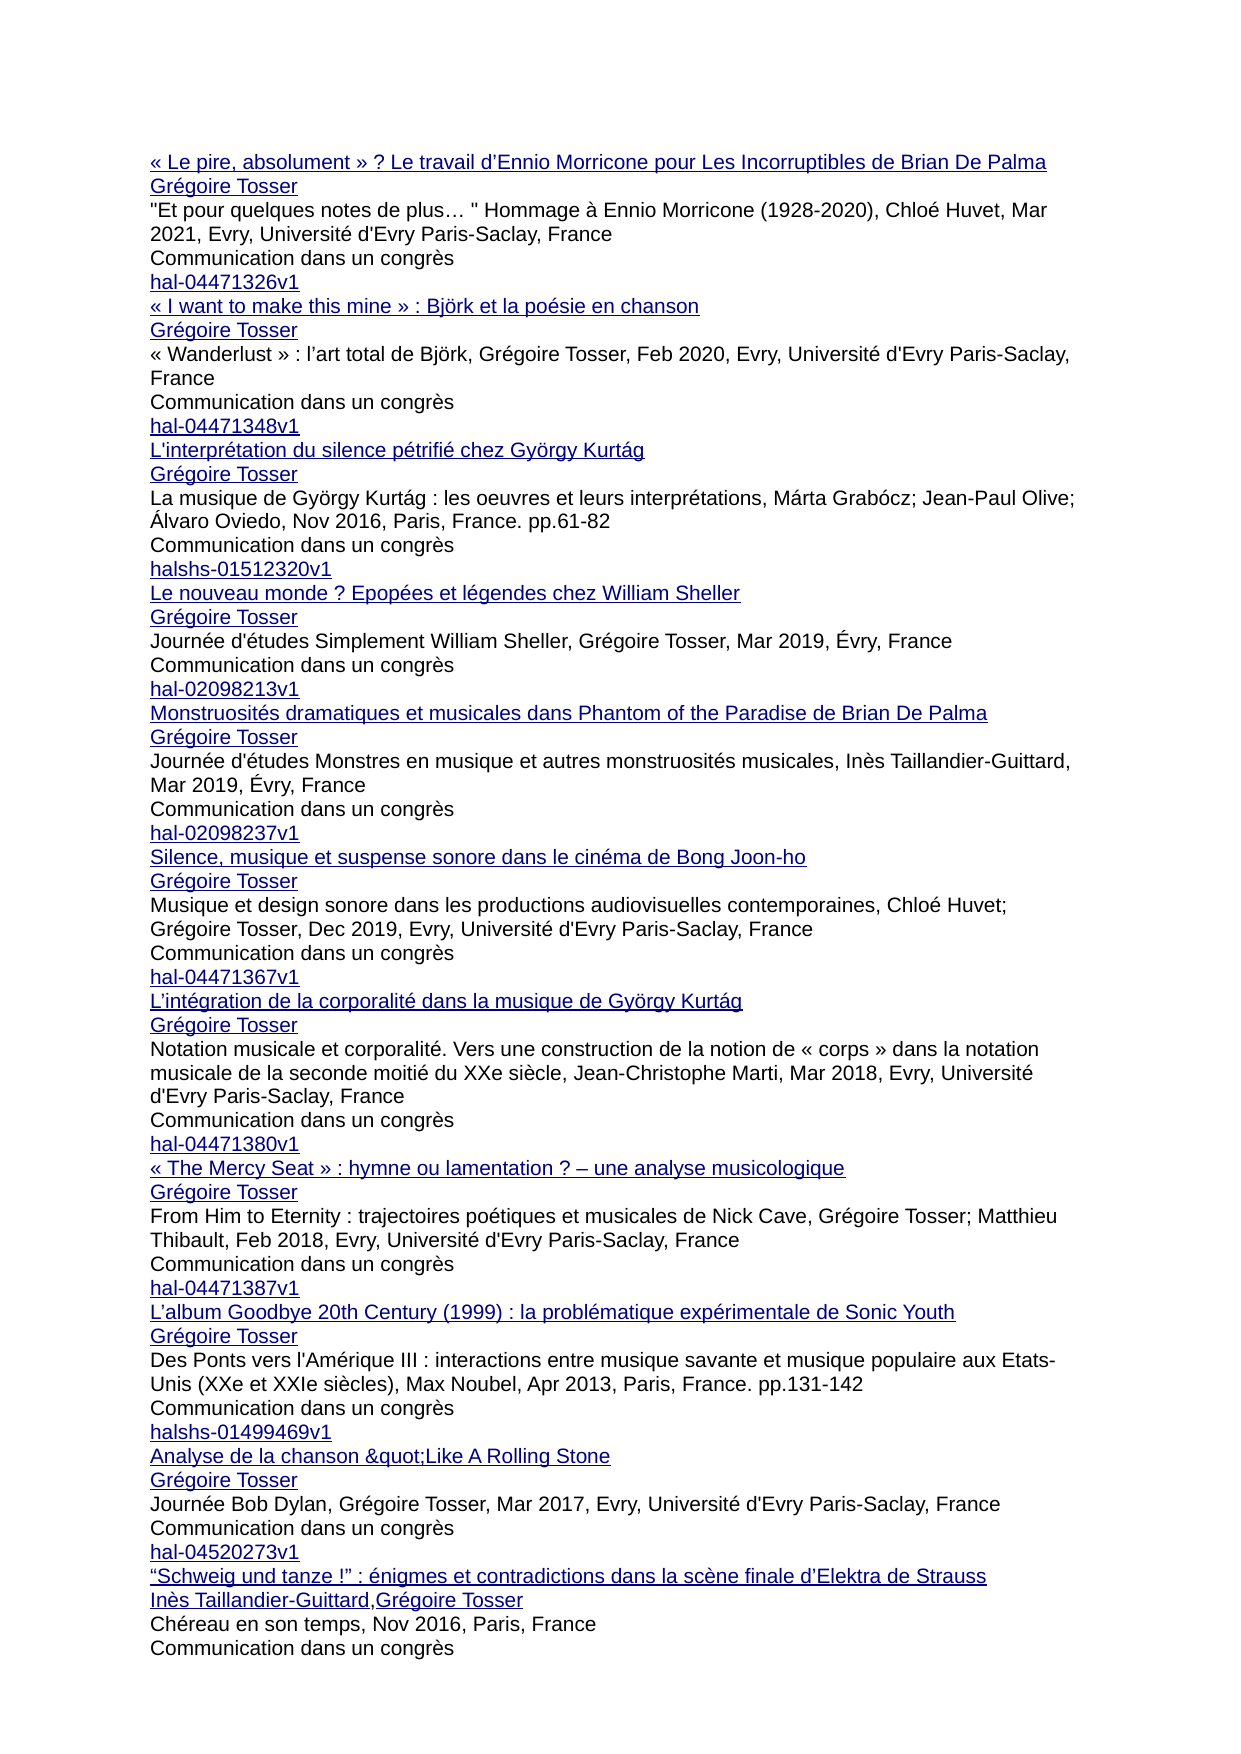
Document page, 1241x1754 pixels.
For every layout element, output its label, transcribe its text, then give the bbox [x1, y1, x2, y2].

table_cell Le nouveau monde ? Epopées et légendes chez William Sheller Grégoire Tosser Journée d'études Simplement William Sheller, Grégoire Tosser, Mar 2019, Évry, France Communication dans un congrès hal-02098213v1 [150, 581, 1090, 701]
table_cell Analyse de la chanson &quot;Like A Rolling Stone Grégoire Tosser Journée Bob Dylan, Grégoire Tosser, Mar 2017, Evry, Université d'Evry Paris-Saclay, France Communication dans un congrès hal-04520273v1 [150, 1444, 1090, 1563]
table_cell “Schweig und tanze !” : énigmes et contradictions dans la scène finale d’Elektra de Strauss Inès Taillandier-Guittard,Grégoire Tosser Chéreau en son temps, Nov 2016, Paris, France Communication dans un congrès [150, 1564, 1090, 1659]
table_cell L'interprétation du silence pétrifié chez György Kurtág Grégoire Tosser La musique de György Kurtág : les oeuvres et leurs interprétations, Márta Grabócz; Jean-Paul Olive; Álvaro Oviedo, Nov 2016, Paris, France. pp.61-82 Communication dans un congrès halshs-01512320v1 [150, 438, 1090, 581]
table_cell « The Mercy Seat » : hymne ou lamentation ? – une analyse musicologique Grégoire Tosser From Him to Eternity : trajectoires poétiques et musicales de Nick Cave, Grégoire Tosser; Matthieu Thibault, Feb 2018, Evry, Université d'Evry Paris-Saclay, France Communication dans un congrès hal-04471387v1 [150, 1156, 1090, 1300]
table_cell L’intégration de la corporalité dans la musique de György Kurtág Grégoire Tosser Notation musicale et corporalité. Vers une construction de la notion de « corps » dans la notation musicale de la seconde moitié du XXe siècle, Jean-Christophe Marti, Mar 2018, Evry, Université d'Evry Paris-Saclay, France Communication dans un congrès hal-04471380v1 [150, 989, 1090, 1156]
table_cell « I want to make this mine » : Björk et la poésie en chanson Grégoire Tosser « Wanderlust » : l’art total de Björk, Grégoire Tosser, Feb 2020, Evry, Université d'Evry Paris-Saclay, France Communication dans un congrès hal-04471348v1 [150, 294, 1090, 437]
table_cell Silence, musique et suspense sonore dans le cinéma de Bong Joon-ho Grégoire Tosser Musique et design sonore dans les productions audiovisuelles contemporaines, Chloé Huvet; Grégoire Tosser, Dec 2019, Evry, Université d'Evry Paris-Saclay, France Communication dans un congrès hal-04471367v1 [150, 845, 1090, 988]
table_cell L’album Goodbye 20th Century (1999) : la problématique expérimentale de Sonic Youth Grégoire Tosser Des Ponts vers l'Amérique III : interactions entre musique savante et musique populaire aux Etats-Unis (XXe et XXIe siècles), Max Noubel, Apr 2013, Paris, France. pp.131-142 Communication dans un congrès halshs-01499469v1 [150, 1300, 1090, 1444]
table_cell Monstruosités dramatiques et musicales dans Phantom of the Paradise de Brian De Palma Grégoire Tosser Journée d'études Monstres en musique et autres monstruosités musicales, Inès Taillandier-Guittard, Mar 2019, Évry, France Communication dans un congrès hal-02098237v1 [150, 701, 1090, 845]
table_cell « Le pire, absolument » ? Le travail d’Ennio Morricone pour Les Incorruptibles de Brian De Palma Grégoire Tosser "Et pour quelques notes de plus… " Hommage à Ennio Morricone (1928-2020), Chloé Huvet, Mar 2021, Evry, Université d'Evry Paris-Saclay, France Communication dans un congrès hal-04471326v1 [150, 150, 1090, 294]
